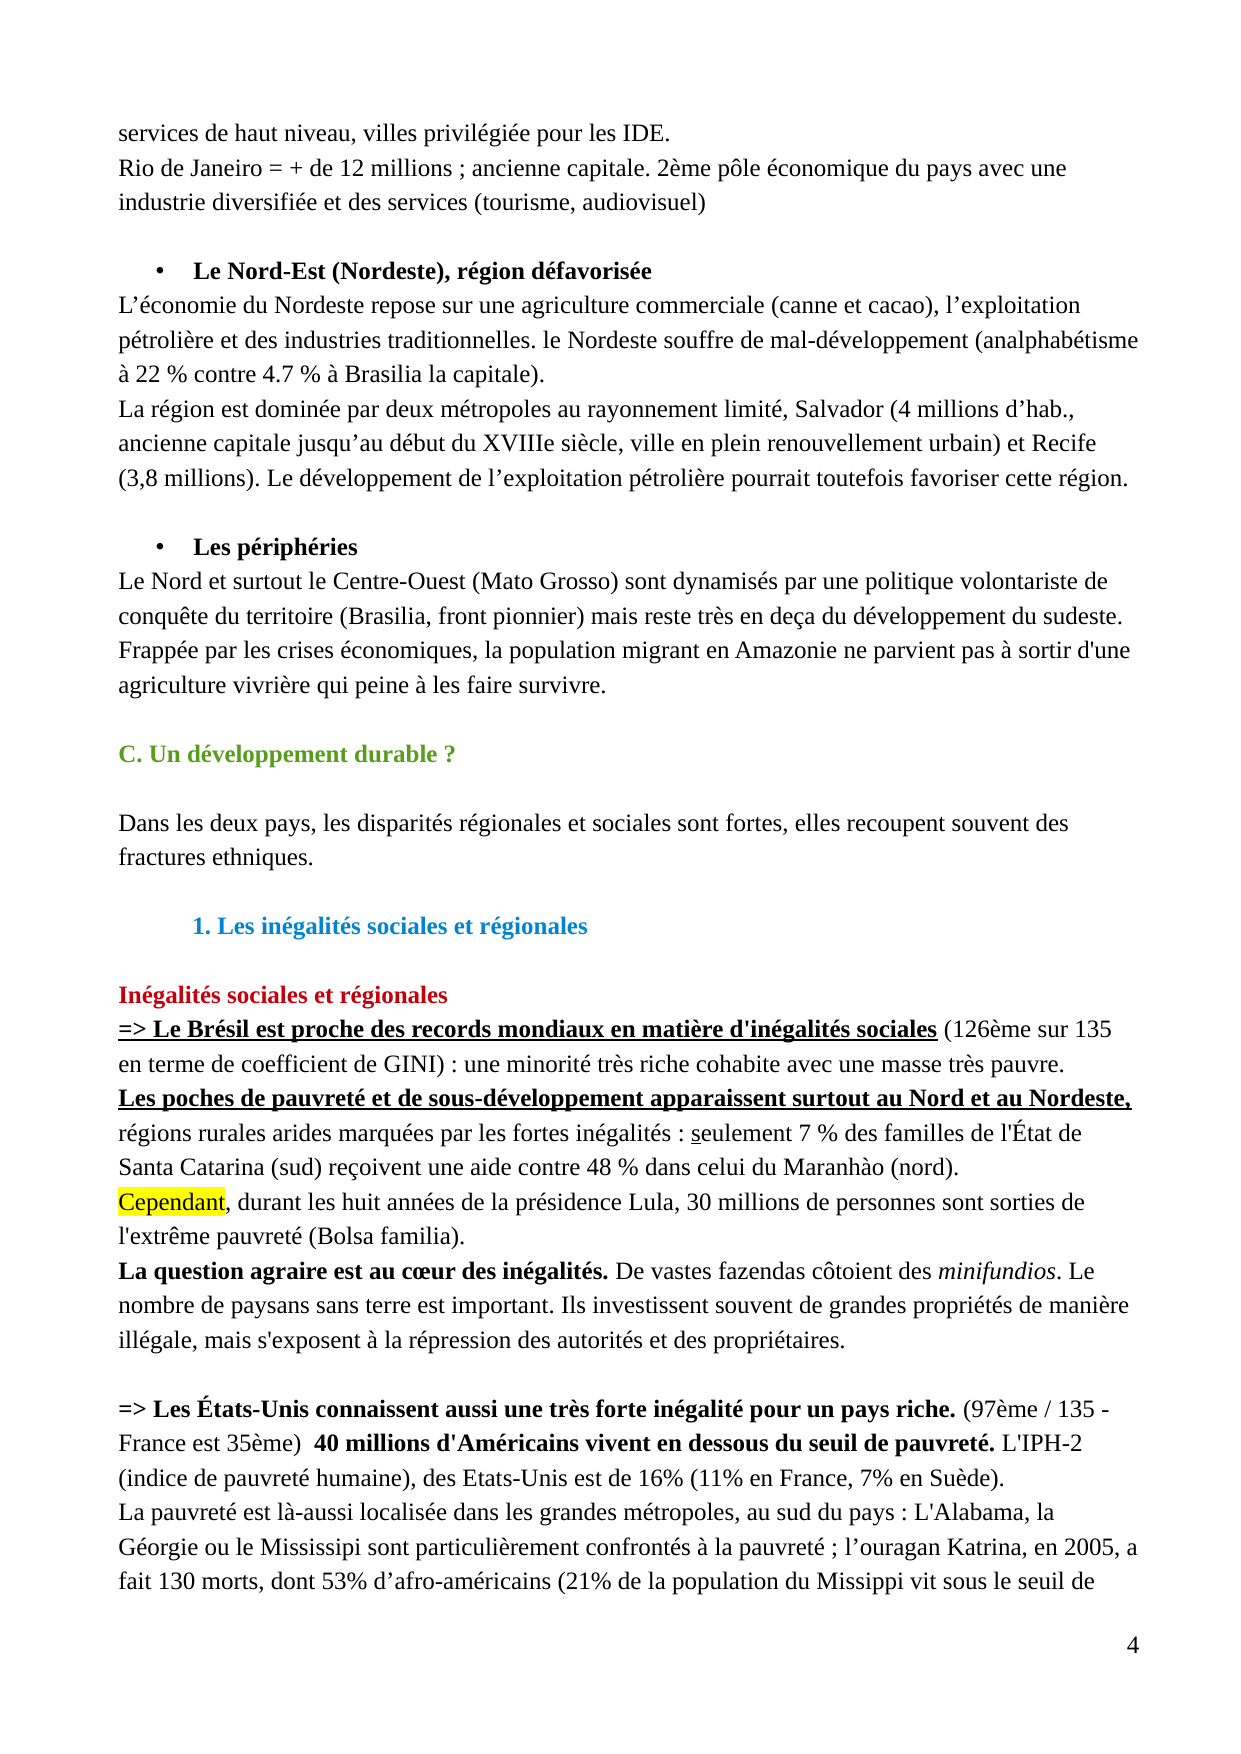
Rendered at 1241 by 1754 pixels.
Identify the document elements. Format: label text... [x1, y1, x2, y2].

text La pauvreté est là-aussi localisée dans les grandes métropoles, au sud du pays : L'Alabama, la Géorgie ou le Mississipi sont particulièrement confrontés à la pauvreté ; l’ouragan Katrina, en 2005, a fait 130 morts, dont 53% d’afro-américains (21% de la population du Missippi vit sous le seuil de [118, 1497, 1139, 1595]
text C. Un développement durable ? [118, 739, 1139, 767]
text 1. Les inégalités sociales et régionales [118, 911, 1139, 940]
text => Le Brésil est proche des records mondiaux en matière d'inégalités sociales (126ème sur 135 en terme de coefficient de GINI) : une minorité très riche cohabite avec une masse très pauvre. [118, 1014, 1139, 1078]
text Le Nord et surtout le Centre-Ouest (Mato Grosso) sont dynamisés par une politique volontariste de conquête du territoire (Brasilia, front pionnier) mais reste très en deça du développement du sudeste. Frappée par les crises économiques, la population migrant en Amazonie ne parvient pas à sortir d'une agriculture vivrière qui peine à les faire survivre. [118, 566, 1139, 698]
list Les périphéries [156, 532, 1139, 561]
text Dans les deux pays, les disparités régionales et sociales sont fortes, elles recoupent souvent des fractures ethniques. [118, 808, 1139, 871]
list Le Nord-Est (Nordeste), région défavorisée [156, 256, 1139, 285]
text services de haut niveau, villes privilégiée pour les IDE. [118, 118, 1139, 147]
text => Les États-Unis connaissent aussi une très forte inégalité pour un pays riche. (97ème / 135 - France est 35ème) 40 millions d'Américains vivent en dessous du seuil de pauvreté. L'IPH-2 (indice de pauvreté humaine), des Etats-Unis est de 16% (11% en France, 7% en Suède). [118, 1394, 1139, 1492]
text La région est dominée par deux métropoles au rayonnement limité, Salvador (4 millions d’hab., ancienne capitale jusqu’au début du XVIIIe siècle, ville en plein renouvellement urbain) et Recife (3,8 millions). Le développement de l’exploitation pétrolière pourrait toutefois favoriser cette région. [118, 394, 1139, 492]
text L’économie du Nordeste repose sur une agriculture commerciale (canne et cacao), l’exploitation pétrolière et des industries traditionnelles. le Nordeste souffre de mal-développement (analphabétisme à 22 % contre 4.7 % à Brasilia la capitale). [118, 291, 1139, 388]
text Les poches de pauvreté et de sous-développement apparaissent surtout au Nord et au Nordeste, régions rurales arides marquées par les fortes inégalités : seulement 7 % des familles de l'État de Santa Catarina (sud) reçoivent une aide contre 48 % dans celui du Maranhào (nord). [118, 1083, 1139, 1181]
text Cependant, durant les huit années de la présidence Lula, 30 millions de personnes sont sorties de l'extrême pauvreté (Bolsa familia). [118, 1187, 1139, 1250]
text Inégalités sociales et régionales [118, 980, 1139, 1009]
text La question agraire est au cœur des inégalités. De vastes fazendas côtoient des minifundios. Le nombre de paysans sans terre est important. Ils investissent souvent de grandes propriétés de manière illégale, mais s'exposent à la répression des autorités et des propriétaires. [118, 1256, 1139, 1354]
text Rio de Janeiro = + de 12 millions ; ancienne capitale. 2ème pôle économique du pays avec une industrie diversifiée et des services (tourisme, audiovisuel) [118, 153, 1139, 216]
